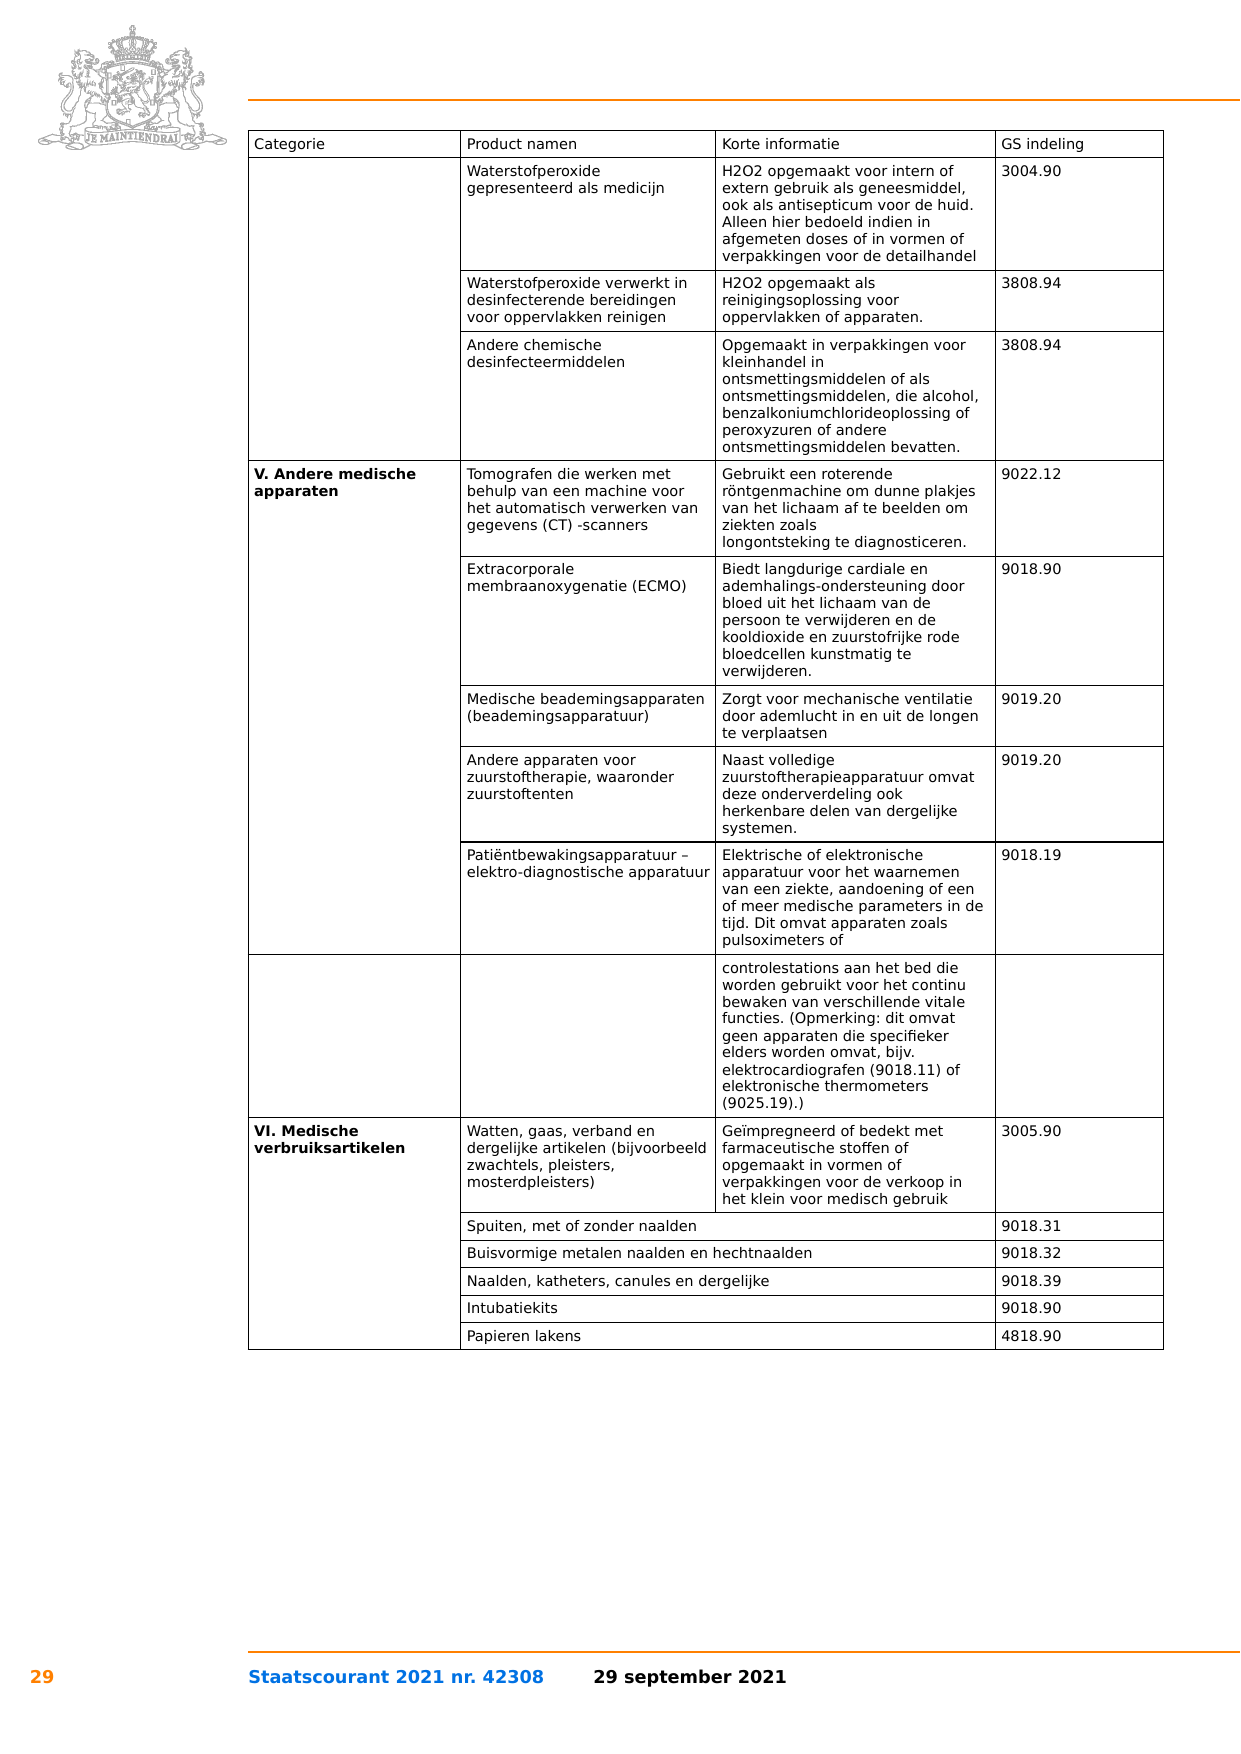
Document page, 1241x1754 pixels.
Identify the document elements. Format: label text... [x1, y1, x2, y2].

table_cell 9018.31 [996, 1213, 1163, 1240]
table_cell Elektrische of elektronische apparatuur voor het waarnemen van een ziekte, aandoening of een of meer medische parameters in de tijd. Dit omvat apparaten zoals pulsoximeters of [716, 843, 995, 954]
table_cell 4818.90 [996, 1323, 1163, 1349]
table_cell Patiëntbewakingsapparatuur – elektro-diagnostische apparatuur [461, 843, 715, 954]
table_cell Biedt langdurige cardiale en ademhalings-ondersteuning door bloed uit het lichaam van de persoon te verwijderen en de kooldioxide en zuurstofrijke rode bloedcellen kunstmatig te verwijderen. [716, 557, 995, 685]
table_cell Buisvormige metalen naalden en hechtnaalden [461, 1241, 995, 1267]
table_cell 9018.90 [996, 1296, 1163, 1322]
table_cell Papieren lakens [461, 1323, 995, 1349]
table_cell controlestations aan het bed die worden gebruikt voor het continu bewaken van verschillende vitale functies. (Opmerking: dit omvat geen apparaten die specifieker elders worden omvat, bijv. elektrocardiografen (9018.11) of elektronische thermometers (9025.19).) [716, 955, 995, 1117]
table_header Product namen [461, 131, 715, 157]
table_cell Gebruikt een roterende röntgenmachine om dunne plakjes van het lichaam af te beelden om ziekten zoals longontsteking te diagnosticeren. [716, 461, 995, 556]
table_cell Naalden, katheters, canules en dergelijke [461, 1268, 995, 1294]
table_cell [249, 158, 460, 460]
table_cell 9019.20 [996, 747, 1163, 841]
table_cell Zorgt voor mechanische ventilatie door ademlucht in en uit de longen te verplaatsen [716, 686, 995, 746]
table_cell 9019.20 [996, 686, 1163, 746]
table_header GS indeling [996, 131, 1163, 157]
table_cell 3808.94 [996, 332, 1163, 460]
table_cell Intubatiekits [461, 1296, 995, 1322]
table_cell 9018.19 [996, 843, 1163, 954]
table_cell Tomografen die werken met behulp van een machine voor het automatisch verwerken van gegevens (CT) -scanners [461, 461, 715, 556]
table_cell [461, 955, 715, 1117]
table_cell Opgemaakt in verpakkingen voor kleinhandel in ontsmettingsmiddelen of als ontsmettingsmiddelen, die alcohol, benzalkoniumchlorideoplossing of peroxyzuren of andere ontsmettingsmiddelen bevatten. [716, 332, 995, 460]
table_cell Medische beademingsapparaten (beademingsapparatuur) [461, 686, 715, 746]
table_cell H2O2 opgemaakt voor intern of extern gebruik als geneesmiddel, ook als antisepticum voor de huid. Alleen hier bedoeld indien in afgemeten doses of in vormen of verpakkingen voor de detailhandel [716, 158, 995, 269]
table_cell 9018.32 [996, 1241, 1163, 1267]
table_cell 3005.90 [996, 1118, 1163, 1212]
table_cell 9018.90 [996, 557, 1163, 685]
table_cell Watten, gaas, verband en dergelijke artikelen (bijvoorbeeld zwachtels, pleisters, mosterdpleisters) [461, 1118, 715, 1212]
table_cell Spuiten, met of zonder naalden [461, 1213, 995, 1240]
table_cell Waterstofperoxide gepresenteerd als medicijn [461, 158, 715, 269]
table_cell 3808.94 [996, 271, 1163, 331]
table_cell 3004.90 [996, 158, 1163, 269]
table_cell 9022.12 [996, 461, 1163, 556]
table_header Korte informatie [716, 131, 995, 157]
table_cell VI. Medische verbruiksartikelen [249, 1118, 460, 1349]
table_cell 9018.39 [996, 1268, 1163, 1294]
table_cell Andere chemische desinfecteermiddelen [461, 332, 715, 460]
table_header Categorie [249, 131, 460, 157]
picture [38, 25, 227, 150]
table_cell Andere apparaten voor zuurstoftherapie, waaronder zuurstoftenten [461, 747, 715, 841]
table_cell V. Andere medische apparaten [249, 461, 460, 954]
table_cell [249, 955, 460, 1117]
table_cell Extracorporale membraanoxygenatie (ECMO) [461, 557, 715, 685]
table_cell Waterstofperoxide verwerkt in desinfecterende bereidingen voor oppervlakken reinigen [461, 271, 715, 331]
table_cell Naast volledige zuurstoftherapieapparatuur omvat deze onderverdeling ook herkenbare delen van dergelijke systemen. [716, 747, 995, 841]
table_cell H2O2 opgemaakt als reinigingsoplossing voor oppervlakken of apparaten. [716, 271, 995, 331]
table_cell Geïmpregneerd of bedekt met farmaceutische stoffen of opgemaakt in vormen of verpakkingen voor de verkoop in het klein voor medisch gebruik [716, 1118, 995, 1212]
table_cell [996, 955, 1163, 1117]
